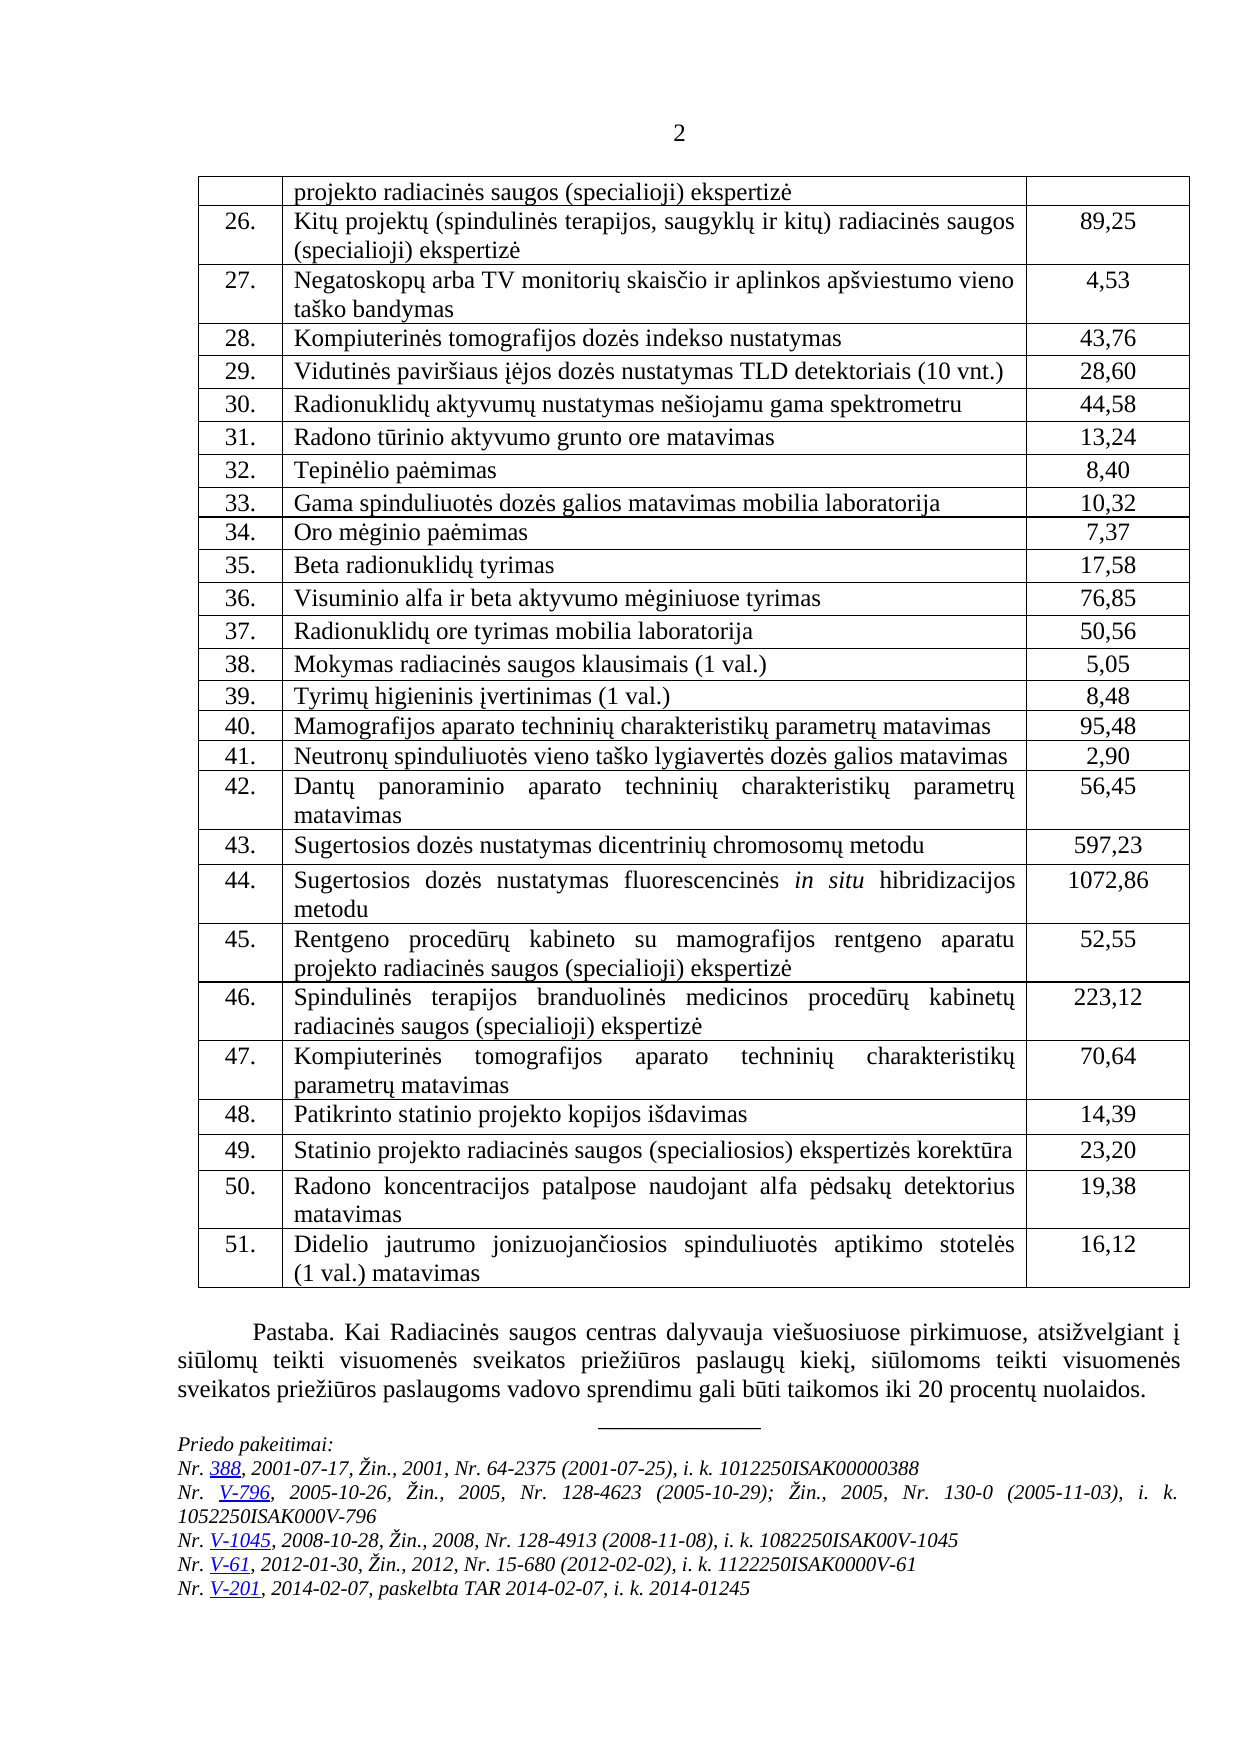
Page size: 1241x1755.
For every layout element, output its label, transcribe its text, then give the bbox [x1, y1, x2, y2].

table_cell Beta radionuklidų tyrimas [283, 550, 1026, 582]
table_cell 2,90 [1027, 741, 1189, 770]
table_cell Patikrinto statinio projekto kopijos išdavimas [283, 1100, 1026, 1134]
table_cell 35. [199, 550, 282, 582]
table_cell 48. [199, 1100, 282, 1134]
table_cell 47. [199, 1041, 282, 1098]
table_cell 14,39 [1027, 1100, 1189, 1134]
table_cell 33. [199, 488, 282, 516]
table_cell 44. [199, 865, 282, 923]
table_cell Visuminio alfa ir beta aktyvumo mėginiuose tyrimas [283, 583, 1026, 615]
table_cell 23,20 [1027, 1135, 1189, 1170]
table_cell 39. [199, 681, 282, 710]
text Nr. V-796, 2005-10-26, Žin., 2005, Nr. 128-4623 (2005-10-29); Žin., 2005, Nr. 130-0 (2005-11-03), i. k. 1052250ISAK000V-796 [177, 1480, 1181, 1528]
table_cell 95,48 [1027, 711, 1189, 740]
table_cell Neutronų spinduliuotės vieno taško lygiavertės dozės galios matavimas [283, 741, 1026, 770]
table_cell Vidutinės paviršiaus įėjos dozės nustatymas TLD detektoriais (10 vnt.) [283, 356, 1026, 388]
table_cell [1027, 177, 1189, 205]
table_cell Rentgeno procedūrų kabineto su mamografijos rentgeno aparatu projekto radiacinės saugos (specialioji) ekspertizė [283, 924, 1026, 981]
table_cell 32. [199, 455, 282, 487]
table_cell Didelio jautrumo jonizuojančiosios spinduliuotės aptikimo stotelės (1 val.) matavimas [283, 1229, 1026, 1287]
table_cell 70,64 [1027, 1041, 1189, 1098]
table_cell 51. [199, 1229, 282, 1287]
table_cell 30. [199, 389, 282, 421]
table_cell 8,48 [1027, 681, 1189, 710]
table_cell 1072,86 [1027, 865, 1189, 923]
text _____________ [177, 1403, 1181, 1432]
table_cell 597,23 [1027, 830, 1189, 864]
table_cell 56,45 [1027, 771, 1189, 829]
table_cell 28. [199, 324, 282, 355]
text Pastaba. Kai Radiacinės saugos centras dalyvauja viešuosiuose pirkimuose, atsižvelgiant į siūlomų teikti visuomenės sveikatos priežiūros paslaugų kiekį, siūlomoms teikti visuomenės sveikatos priežiūros paslaugoms vadovo sprendimu gali būti taikomos iki 20 procentų nuolaidos. [177, 1317, 1181, 1403]
table_cell 223,12 [1027, 983, 1189, 1040]
table_cell Gama spinduliuotės dozės galios matavimas mobilia laboratorija [283, 488, 1026, 516]
table_cell 43. [199, 830, 282, 864]
table_cell Radono tūrinio aktyvumo grunto ore matavimas [283, 422, 1026, 454]
table_cell 43,76 [1027, 324, 1189, 355]
text Nr. V-1045, 2008-10-28, Žin., 2008, Nr. 128-4913 (2008-11-08), i. k. 1082250ISAK00V-1045 [177, 1528, 1181, 1552]
table_cell 4,53 [1027, 265, 1189, 322]
table_cell 10,32 [1027, 488, 1189, 516]
text Nr. 388, 2001-07-17, Žin., 2001, Nr. 64-2375 (2001-07-25), i. k. 1012250ISAK00000388 [177, 1456, 1181, 1480]
table_cell 76,85 [1027, 583, 1189, 615]
table_cell Statinio projekto radiacinės saugos (specialiosios) ekspertizės korektūra [283, 1135, 1026, 1170]
table_cell 29. [199, 356, 282, 388]
table_cell 49. [199, 1135, 282, 1170]
table_cell Sugertosios dozės nustatymas dicentrinių chromosomų metodu [283, 830, 1026, 864]
table_cell 40. [199, 711, 282, 740]
table_cell 28,60 [1027, 356, 1189, 388]
table_cell Tyrimų higieninis įvertinimas (1 val.) [283, 681, 1026, 710]
table_cell 52,55 [1027, 924, 1189, 981]
table_cell Sugertosios dozės nustatymas fluorescencinės in situ hibridizacijos metodu [283, 865, 1026, 923]
table_cell Spindulinės terapijos branduolinės medicinos procedūrų kabinetų radiacinės saugos (specialioji) ekspertizė [283, 983, 1026, 1040]
table_cell [199, 177, 282, 205]
table_cell 50,56 [1027, 616, 1189, 648]
table_cell 5,05 [1027, 649, 1189, 680]
table_cell projekto radiacinės saugos (specialioji) ekspertizė [283, 177, 1026, 205]
table_cell 31. [199, 422, 282, 454]
table_cell 36. [199, 583, 282, 615]
table_cell 46. [199, 983, 282, 1040]
table_cell Mamografijos aparato techninių charakteristikų parametrų matavimas [283, 711, 1026, 740]
table_cell 37. [199, 616, 282, 648]
table_cell Radionuklidų aktyvumų nustatymas nešiojamu gama spektrometru [283, 389, 1026, 421]
table_cell 34. [199, 518, 282, 549]
table_cell Kompiuterinės tomografijos dozės indekso nustatymas [283, 324, 1026, 355]
table_cell 13,24 [1027, 422, 1189, 454]
table_cell 44,58 [1027, 389, 1189, 421]
table_cell 41. [199, 741, 282, 770]
table_cell 7,37 [1027, 518, 1189, 549]
table_cell Oro mėginio paėmimas [283, 518, 1026, 549]
table_cell 17,58 [1027, 550, 1189, 582]
table_cell 89,25 [1027, 206, 1189, 264]
table_cell 27. [199, 265, 282, 322]
table_cell Radionuklidų ore tyrimas mobilia laboratorija [283, 616, 1026, 648]
text Nr. V-61, 2012-01-30, Žin., 2012, Nr. 15-680 (2012-02-02), i. k. 1122250ISAK0000V-61 [177, 1552, 1181, 1576]
table_cell Dantų panoraminio aparato techninių charakteristikų parametrų matavimas [283, 771, 1026, 829]
text Priedo pakeitimai: [177, 1432, 1181, 1456]
table_cell Kompiuterinės tomografijos aparato techninių charakteristikų parametrų matavimas [283, 1041, 1026, 1098]
table_cell Tepinėlio paėmimas [283, 455, 1026, 487]
table_cell 42. [199, 771, 282, 829]
table_cell 38. [199, 649, 282, 680]
table_cell 8,40 [1027, 455, 1189, 487]
text Nr. V-201, 2014-02-07, paskelbta TAR 2014-02-07, i. k. 2014-01245 [177, 1576, 1181, 1600]
table_cell 16,12 [1027, 1229, 1189, 1287]
table_cell Radono koncentracijos patalpose naudojant alfa pėdsakų detektorius matavimas [283, 1171, 1026, 1228]
table_cell 50. [199, 1171, 282, 1228]
table_cell Mokymas radiacinės saugos klausimais (1 val.) [283, 649, 1026, 680]
table_cell Negatoskopų arba TV monitorių skaisčio ir aplinkos apšviestumo vieno taško bandymas [283, 265, 1026, 322]
table_cell 19,38 [1027, 1171, 1189, 1228]
table_cell 45. [199, 924, 282, 981]
table_cell Kitų projektų (spindulinės terapijos, saugyklų ir kitų) radiacinės saugos (specialioji) ekspertizė [283, 206, 1026, 264]
table_cell 26. [199, 206, 282, 264]
